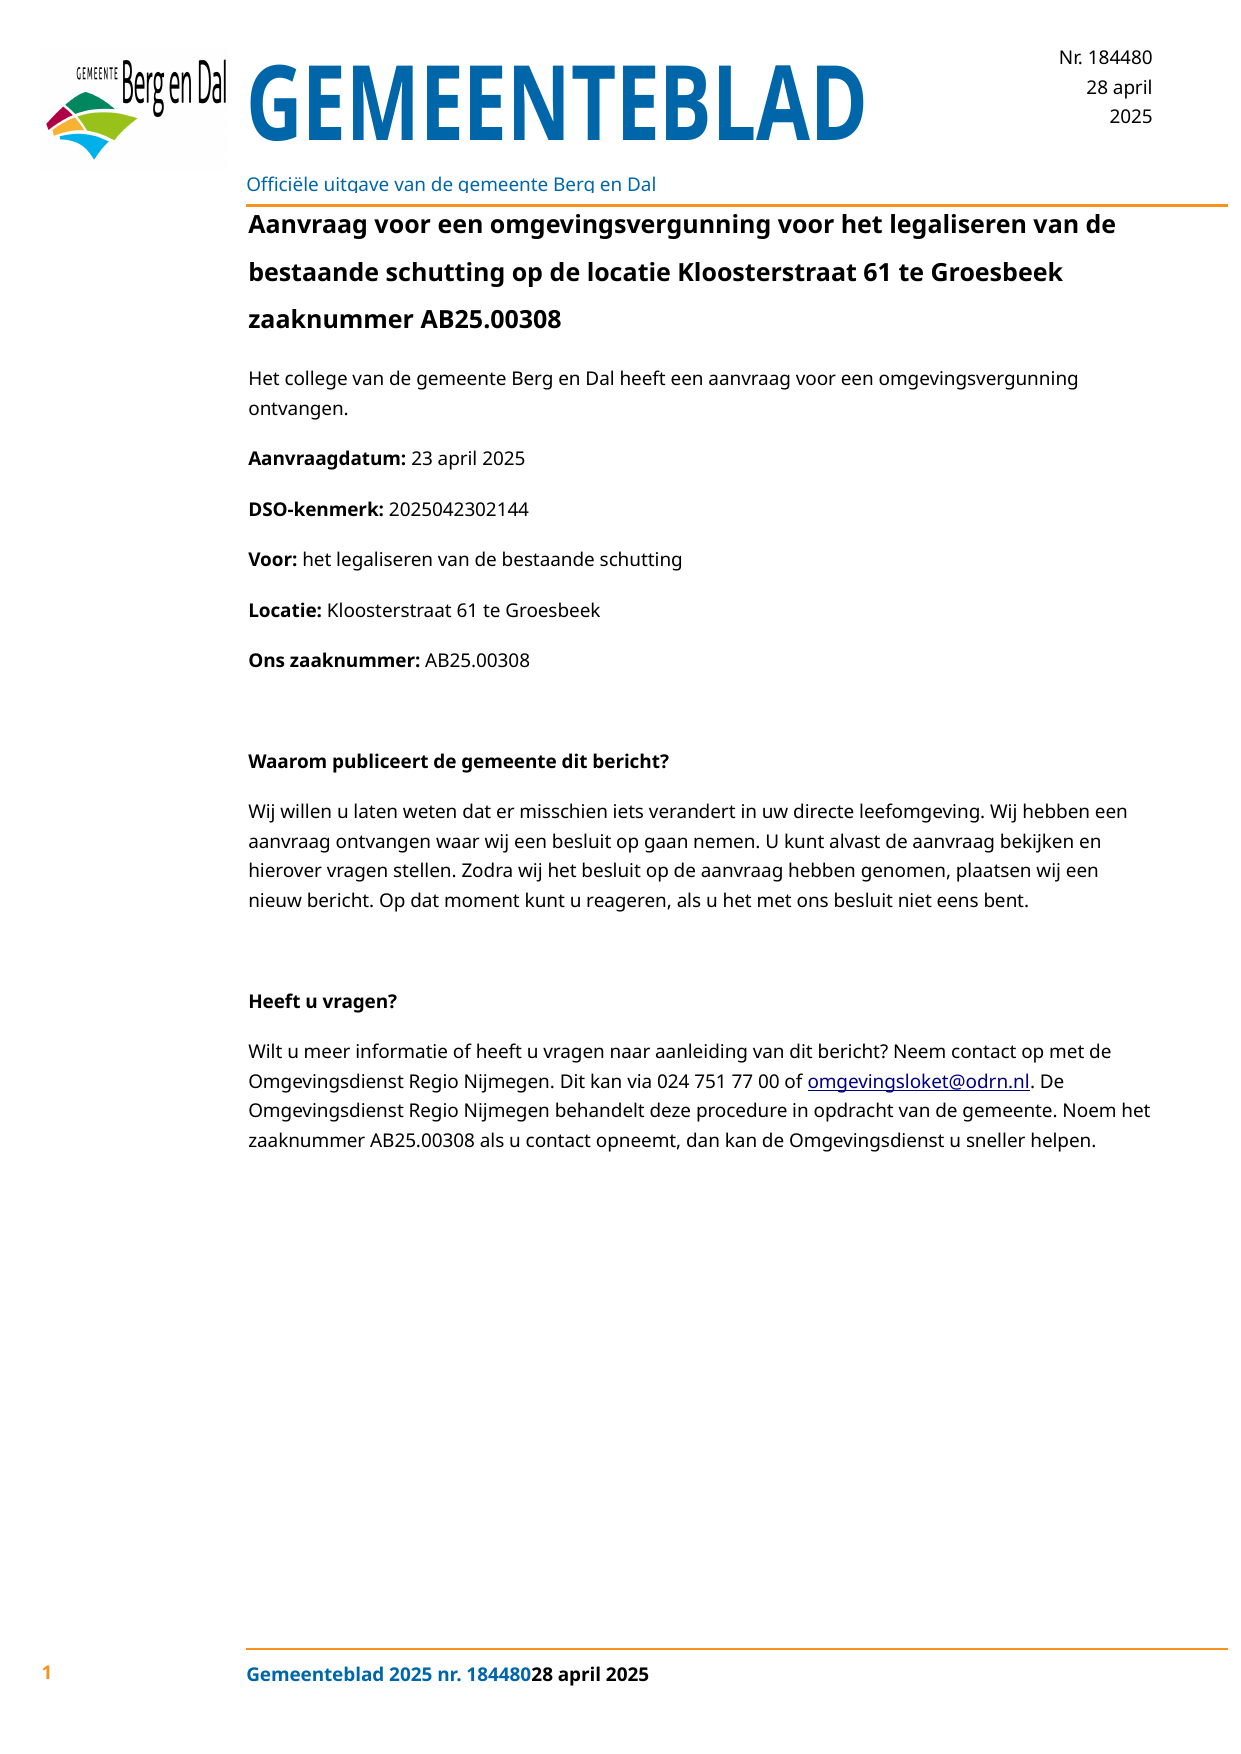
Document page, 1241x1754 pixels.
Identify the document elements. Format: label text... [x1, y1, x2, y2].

text DSO-kenmerk: 2025042302144 [248, 496, 1152, 522]
text Ons zaaknummer: AB25.00308 [248, 647, 1152, 673]
text Locatie: Kloosterstraat 61 te Groesbeek [248, 597, 1152, 622]
text Voor: het legaliseren van de bestaande schutting [248, 546, 1152, 572]
text Waarom publiceert de gemeente dit bericht? [248, 748, 1152, 774]
text Aanvraag voor een omgevingsvergunning voor het legaliseren van de bestaande schutting op de locatie Kloosterstraat 61 te Groesbeek zaaknummer AB25.00308 [248, 207, 1152, 336]
text Wij willen u laten weten dat er misschien iets verandert in uw directe leefomgeving. Wij hebben een aanvraag ontvangen waar wij een besluit op gaan nemen. U kunt alvast de aanvraag bekijken en hierover vragen stellen. Zodra wij het besluit op de aanvraag hebben genomen, plaatsen wij een nieuw bericht. Op dat moment kunt u reageren, als u het met ons besluit niet eens bent. [248, 798, 1152, 913]
text Wilt u meer informatie of heeft u vragen naar aanleiding van dit bericht? Neem contact op met de Omgevingsdienst Regio Nijmegen. Dit kan via 024 751 77 00 of omgevingsloket@odrn.nl. De Omgevingsdienst Regio Nijmegen behandelt deze procedure in opdracht van de gemeente. Noem het zaaknummer AB25.00308 als u contact opneemt, dan kan de Omgevingsdienst u sneller helpen. [248, 1038, 1152, 1153]
text Aanvraagdatum: 23 april 2025 [248, 446, 1152, 471]
text Heeft u vragen? [248, 988, 1152, 1014]
picture [41, 47, 231, 172]
text Het college van de gemeente Berg en Dal heeft een aanvraag voor een omgevingsvergunning ontvangen. [248, 366, 1152, 421]
